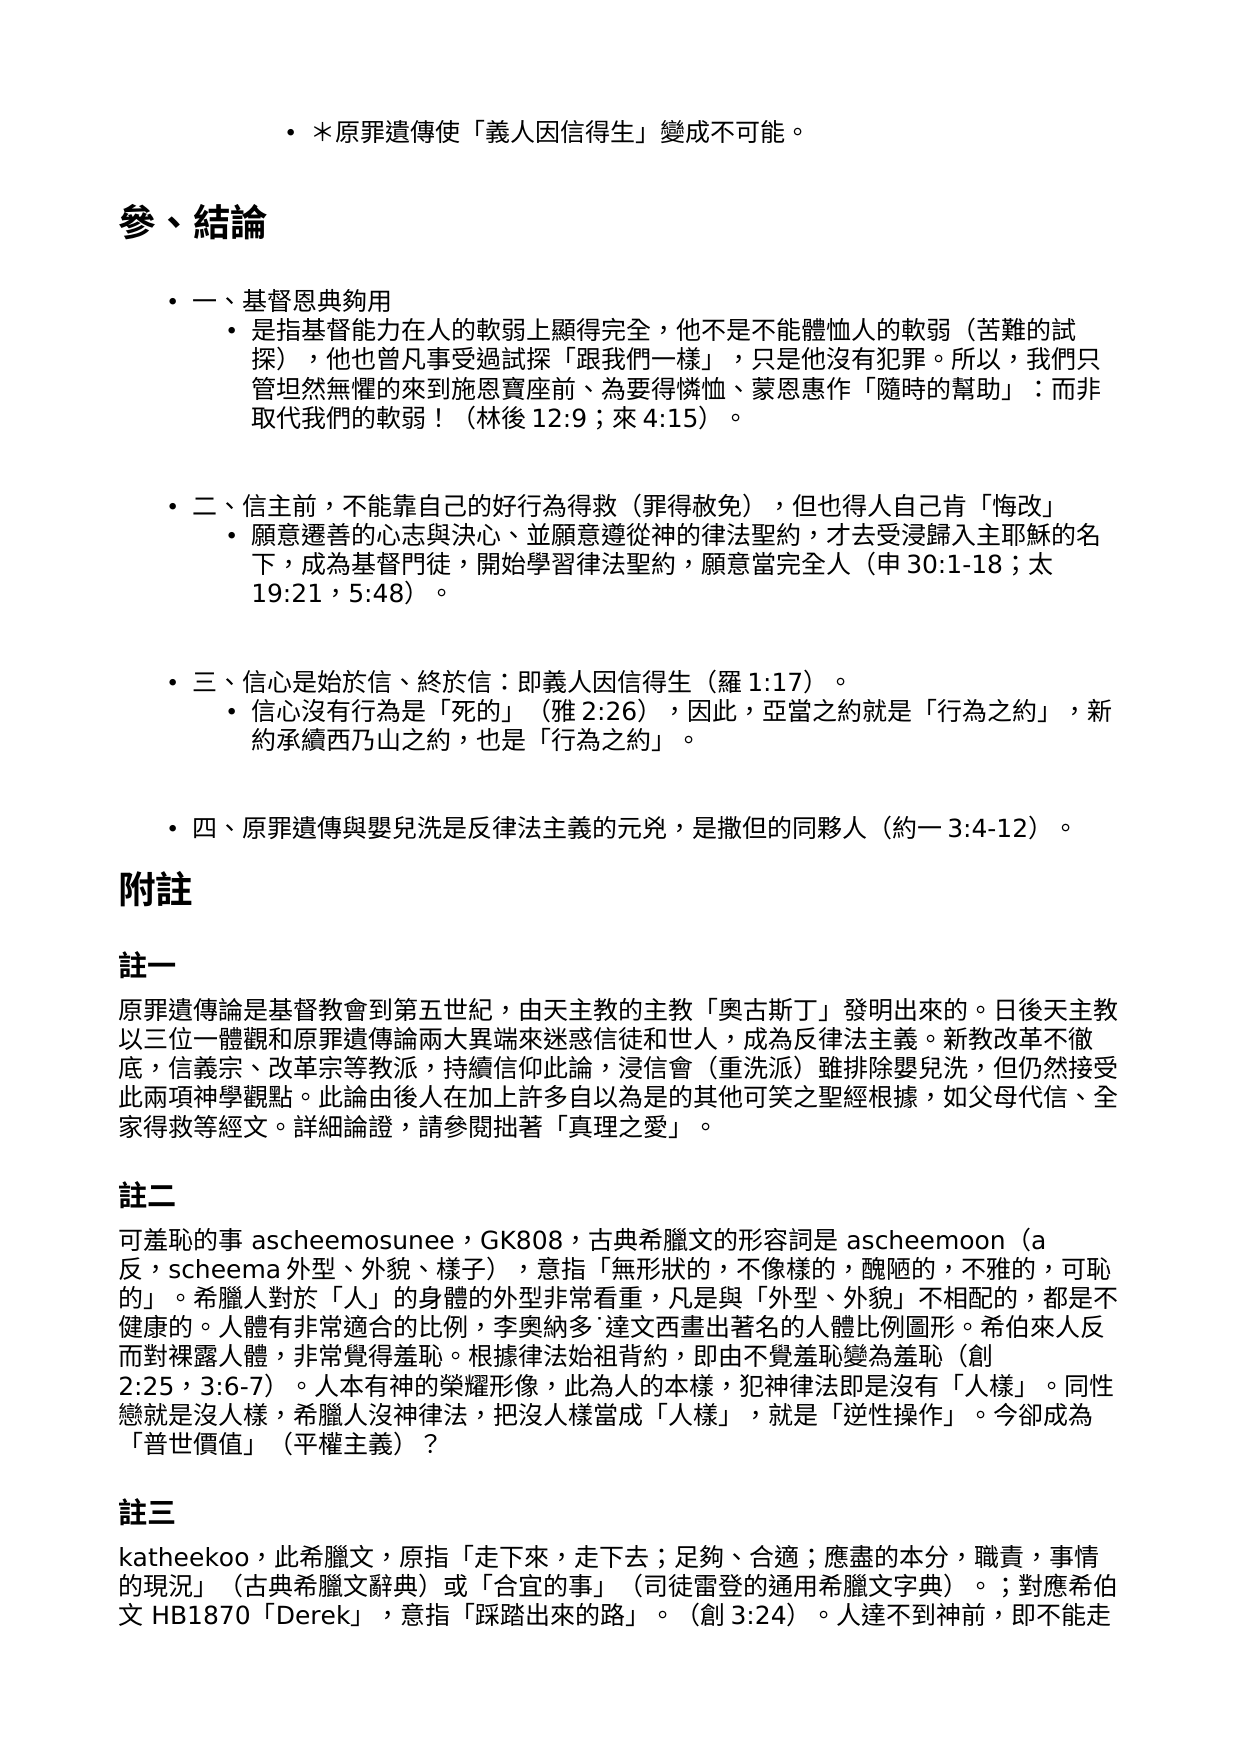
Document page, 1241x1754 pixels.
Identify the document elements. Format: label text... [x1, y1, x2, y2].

list 四、原罪遺傳與嬰兒洗是反律法主義的元兇，是撒但的同夥人（約一3:4-12）。 [177, 814, 1122, 843]
subtitle 註三 [118, 1497, 1122, 1531]
list 是指基督能力在人的軟弱上顯得完全，他不是不能體恤人的軟弱（苦難的試探），他也曾凡事受過試探「跟我們一樣」，只是他沒有犯罪。所以，我們只管坦然無懼的來到施恩寶座前、為要得憐恤、蒙恩惠作「隨時的幫助」：而非取代我們的軟弱！（林後12:9；來4:15）。 [236, 317, 1122, 433]
list ＊原罪遺傳使「義人因信得生」變成不可能。 [295, 118, 1122, 147]
subtitle 註二 [118, 1179, 1122, 1213]
subtitle 參、結論 [118, 202, 1122, 245]
list 三、信心是始於信、終於信：即義人因信得生（羅1:17）。 [177, 668, 1122, 697]
subtitle 附註 [118, 868, 1122, 912]
list 一、基督恩典夠用 [177, 287, 1122, 317]
text katheekoo，此希臘文，原指「走下來，走下去；足夠、合適；應盡的本分，職責，事情的現況」（古典希臘文辭典）或「合宜的事」（司徒雷登的通用希臘文字典）。；對應希伯文 HB1870「Derek」，意指「踩踏出來的路」。（創3:24）。人達不到神前，即不能走 [118, 1543, 1122, 1631]
list 願意遷善的心志與決心、並願意遵從神的律法聖約，才去受浸歸入主耶穌的名下，成為基督門徒，開始學習律法聖約，願意當完全人（申30:1-18；太19:21，5:48）。 [236, 521, 1122, 609]
subtitle 註一 [118, 949, 1122, 983]
list 信心沒有行為是「死的」（雅2:26），因此，亞當之約就是「行為之約」，新約承續西乃山之約，也是「行為之約」。 [236, 697, 1122, 755]
list 二、信主前，不能靠自己的好行為得救（罪得赦免），但也得人自己肯「悔改」 [177, 492, 1122, 521]
text 原罪遺傳論是基督教會到第五世紀，由天主教的主教「奧古斯丁」發明出來的。日後天主教以三位一體觀和原罪遺傳論兩大異端來迷惑信徒和世人，成為反律法主義。新教改革不徹底，信義宗、改革宗等教派，持續信仰此論，浸信會（重洗派）雖排除嬰兒洗，但仍然接受此兩項神學觀點。此論由後人在加上許多自以為是的其他可笑之聖經根據，如父母代信、全家得救等經文。詳細論證，請參閱拙著「真理之愛」。 [118, 996, 1122, 1142]
text 可羞恥的事 ascheemosunee，GK808，古典希臘文的形容詞是 ascheemoon（a反，scheema外型、外貌、樣子），意指「無形狀的，不像樣的，醜陋的，不雅的，可恥的」。希臘人對於「人」的身體的外型非常看重，凡是與「外型、外貌」不相配的，都是不健康的。人體有非常適合的比例，李奧納多˙達文西畫出著名的人體比例圖形。希伯來人反而對裸露人體，非常覺得羞恥。根據律法始祖背約，即由不覺羞恥變為羞恥（創2:25，3:6-7）。人本有神的榮耀形像，此為人的本樣，犯神律法即是沒有「人樣」。同性戀就是沒人樣，希臘人沒神律法，把沒人樣當成「人樣」，就是「逆性操作」。今卻成為「普世價值」（平權主義）？ [118, 1226, 1122, 1459]
